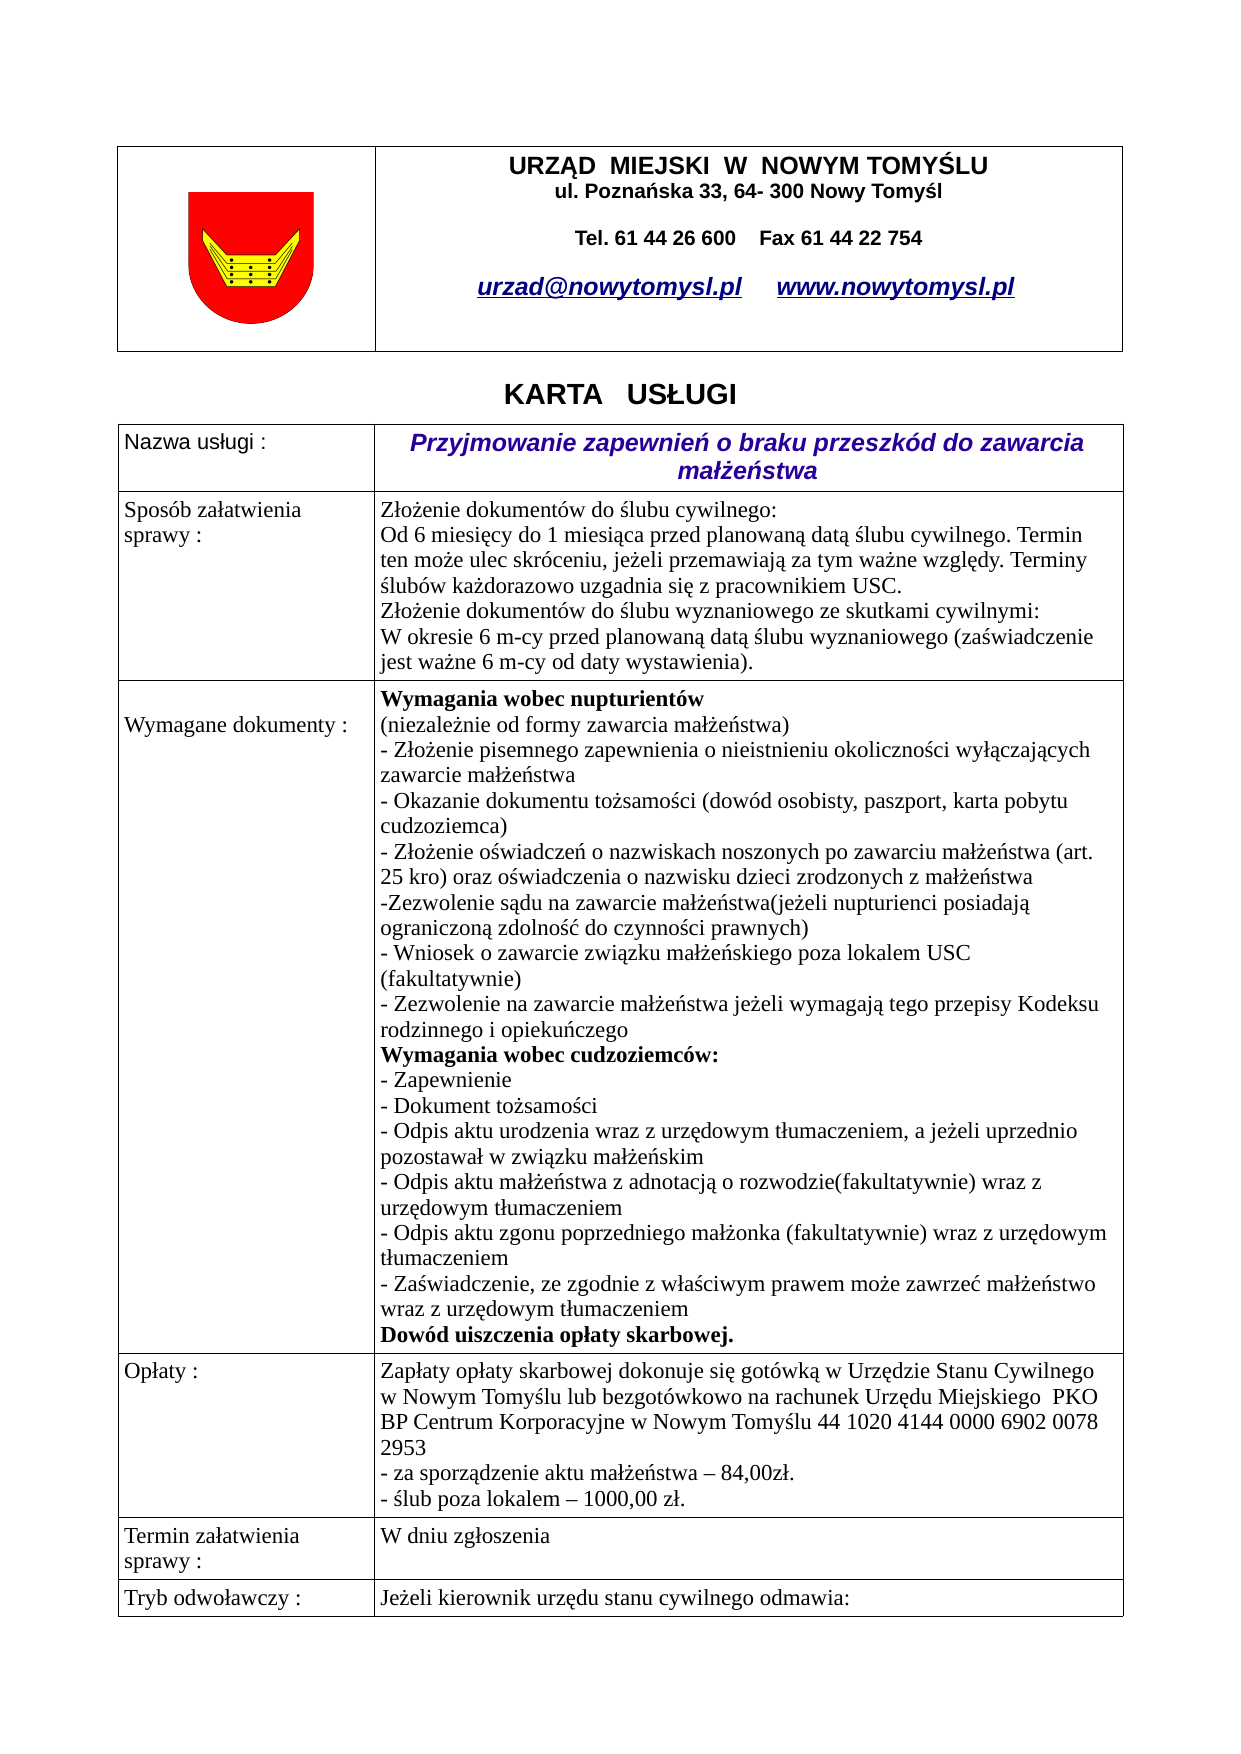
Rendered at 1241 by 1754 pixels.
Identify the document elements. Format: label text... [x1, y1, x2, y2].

table_cell Jeżeli kierownik urzędu stanu cywilnego odmawia: [375, 1580, 1123, 1616]
table_cell Wymagania wobec nupturientów (niezależnie od formy zawarcia małżeństwa) - Złożenie pisemnego zapewnienia o nieistnieniu okoliczności wyłączających zawarcie małżeństwa - Okazanie dokumentu tożsamości (dowód osobisty, paszport, karta pobytu cudzoziemca) - Złożenie oświadczeń o nazwiskach noszonych po zawarciu małżeństwa (art. 25 kro) oraz oświadczenia o nazwisku dzieci zrodzonych z małżeństwa -Zezwolenie sądu na zawarcie małżeństwa(jeżeli nupturienci posiadają ograniczoną zdolność do czynności prawnych) - Wniosek o zawarcie związku małżeńskiego poza lokalem USC (fakultatywnie) - Zezwolenie na zawarcie małżeństwa jeżeli wymagają tego przepisy Kodeksu rodzinnego i opiekuńczego Wymagania wobec cudzoziemców: - Zapewnienie - Dokument tożsamości - Odpis aktu urodzenia wraz z urzędowym tłumaczeniem, a jeżeli uprzednio pozostawał w związku małżeńskim - Odpis aktu małżeństwa z adnotacją o rozwodzie(fakultatywnie) wraz z urzędowym tłumaczeniem - Odpis aktu zgonu poprzedniego małżonka (fakultatywnie) wraz z urzędowym tłumaczeniem - Zaświadczenie, ze zgodnie z właściwym prawem może zawrzeć małżeństwo wraz z urzędowym tłumaczeniem Dowód uiszczenia opłaty skarbowej. [375, 681, 1123, 1353]
table_cell Wymagane dokumenty : [119, 681, 374, 1353]
table_header [118, 147, 375, 351]
table_header Nazwa usługi : [119, 425, 374, 491]
table_cell Opłaty : [119, 1354, 374, 1517]
table_cell Zapłaty opłaty skarbowej dokonuje się gotówką w Urzędzie Stanu Cywilnego w Nowym Tomyślu lub bezgotówkowo na rachunek Urzędu Miejskiego PKO BP Centrum Korporacyjne w Nowym Tomyślu 44 1020 4144 0000 6902 0078 2953 - za sporządzenie aktu małżeństwa – 84,00zł. - ślub poza lokalem – 1000,00 zł. [375, 1354, 1123, 1517]
table_header Przyjmowanie zapewnień o braku przeszkód do zawarcia małżeństwa [375, 425, 1123, 491]
text KARTA USŁUGI [118, 378, 1122, 411]
table_header URZĄD MIEJSKI W NOWYM TOMYŚLU ul. Poznańska 33, 64- 300 Nowy Tomyśl Tel. 61 44 26 600 Fax 61 44 22 754 urzad@nowytomysl.pl www.nowytomysl.pl [376, 147, 1122, 351]
table_cell Złożenie dokumentów do ślubu cywilnego: Od 6 miesięcy do 1 miesiąca przed planowaną datą ślubu cywilnego. Termin ten może ulec skróceniu, jeżeli przemawiają za tym ważne względy. Terminy ślubów każdorazowo uzgadnia się z pracownikiem USC. Złożenie dokumentów do ślubu wyznaniowego ze skutkami cywilnymi: W okresie 6 m-cy przed planowaną datą ślubu wyznaniowego (zaświadczenie jest ważne 6 m-cy od daty wystawienia). [375, 492, 1123, 680]
table_cell W dniu zgłoszenia [375, 1518, 1123, 1579]
table_cell Sposób załatwienia sprawy : [119, 492, 374, 680]
table_cell Tryb odwoławczy : [119, 1580, 374, 1616]
table_cell Termin załatwienia sprawy : [119, 1518, 374, 1579]
